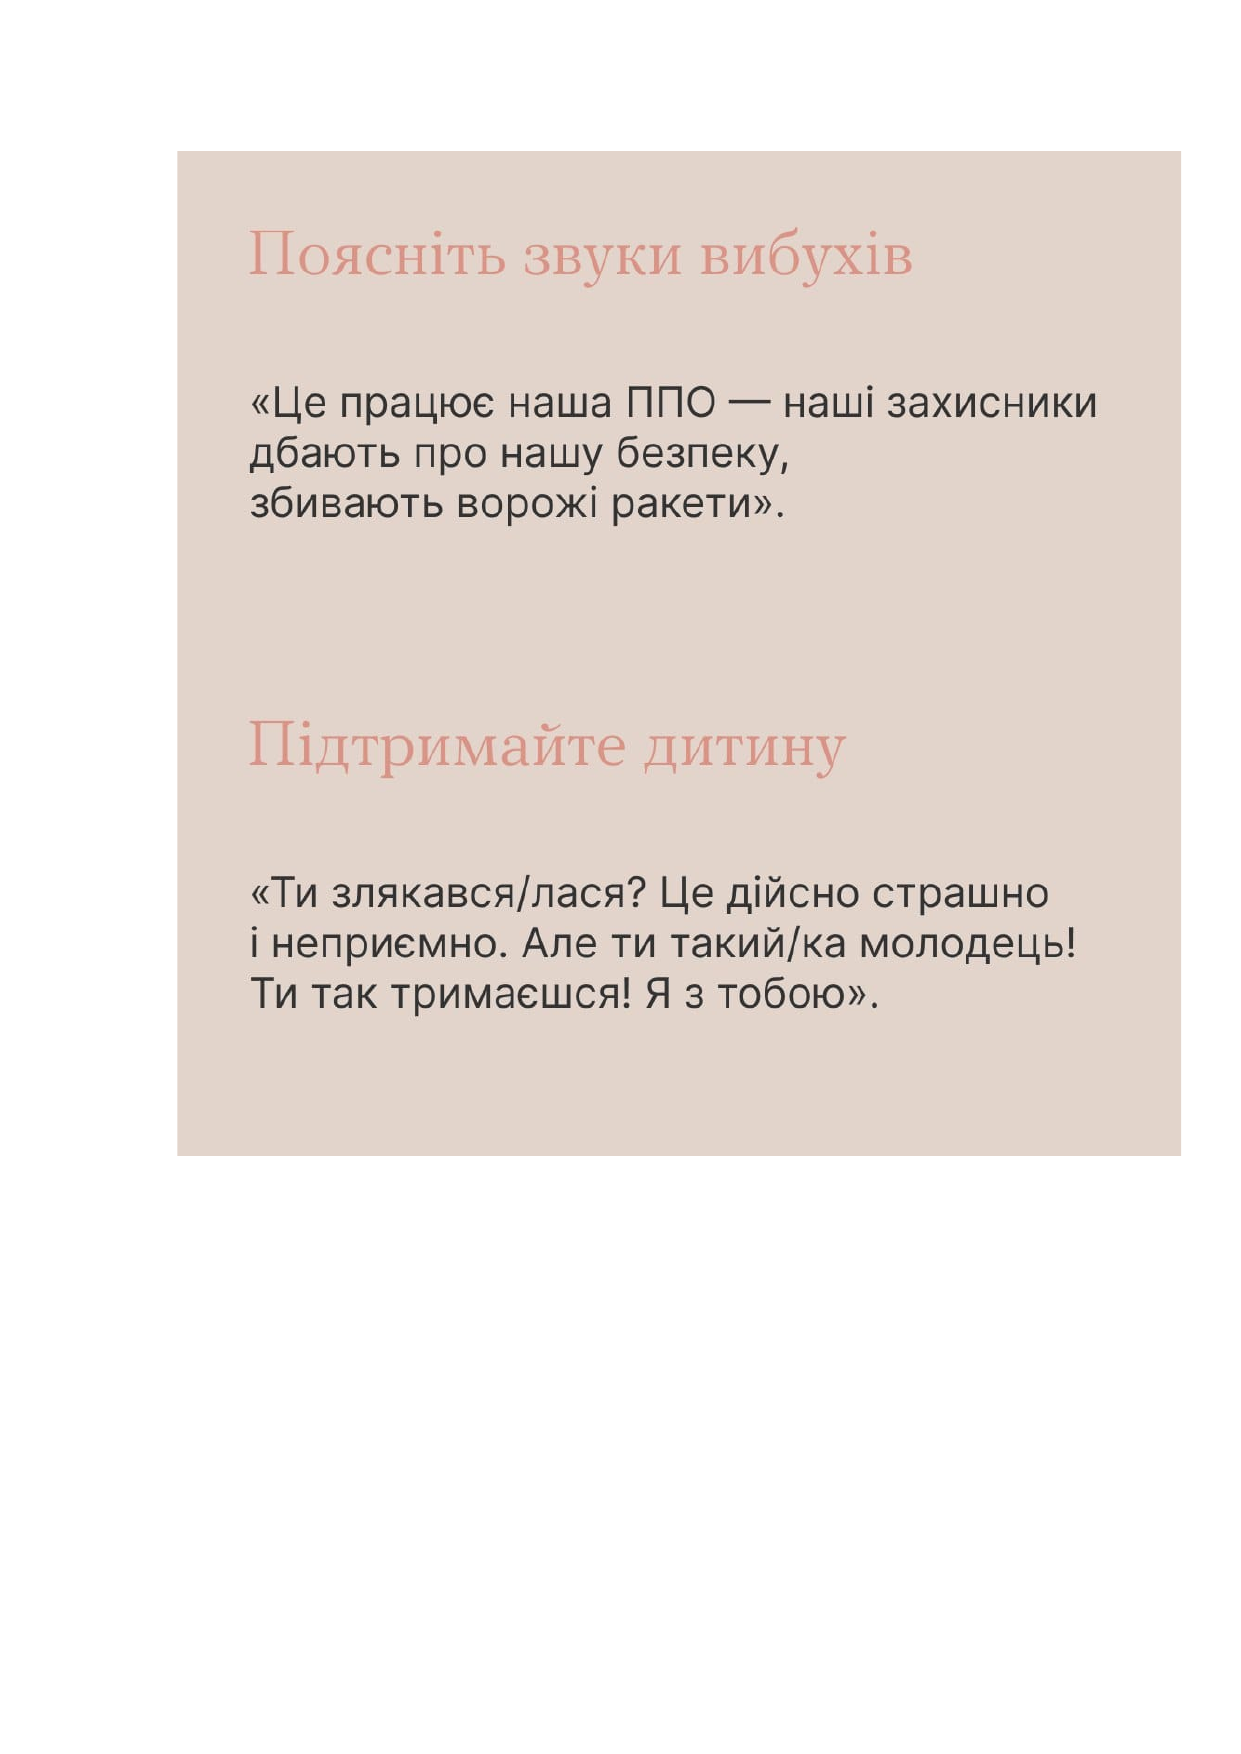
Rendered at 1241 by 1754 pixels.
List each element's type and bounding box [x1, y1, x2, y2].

picture [177, 151, 1182, 1156]
